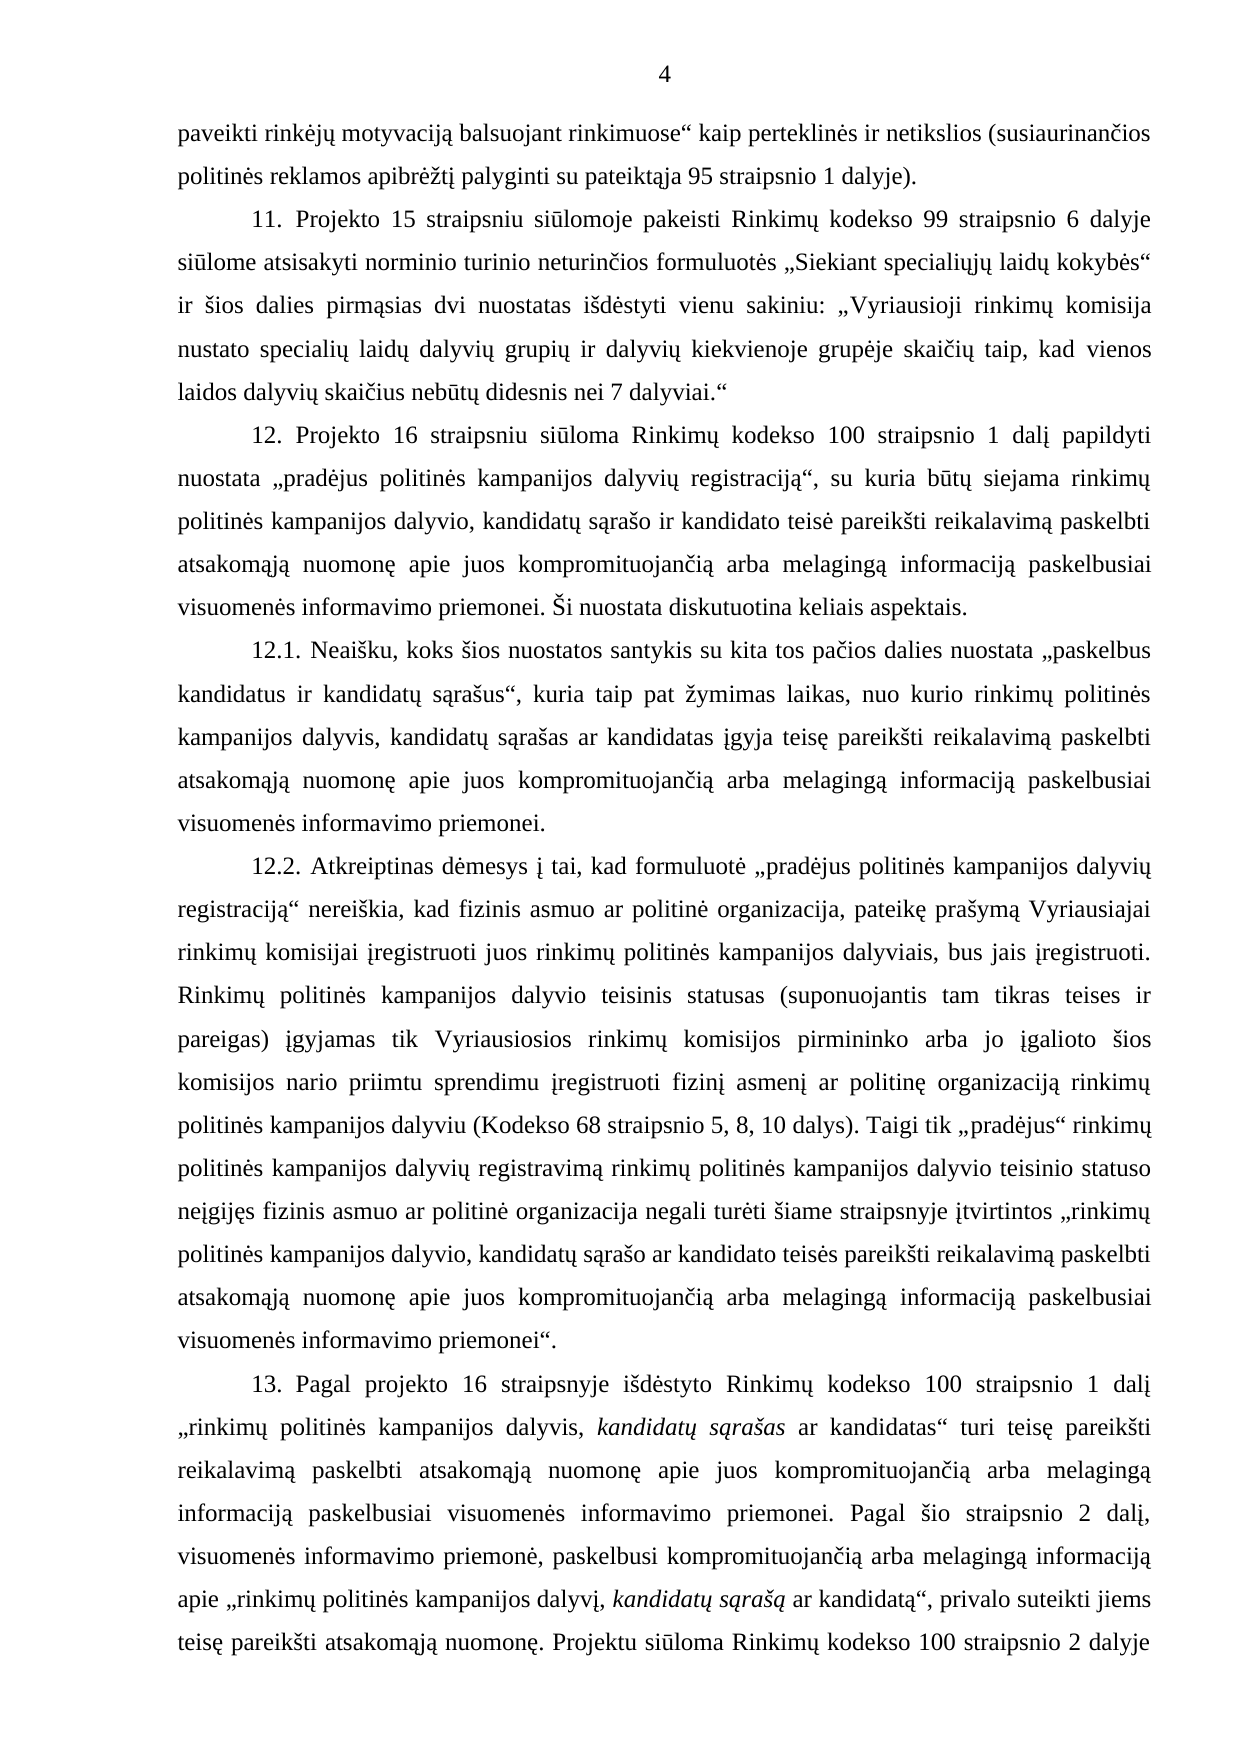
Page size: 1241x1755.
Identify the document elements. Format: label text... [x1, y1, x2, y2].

list Atkreiptinas dėmesys į tai, kad formuluotė „pradėjus politinės kampanijos dalyvių registraciją“ nereiškia, kad fizinis asmuo ar politinė organizacija, pateikę prašymą Vyriausiajai rinkimų komisijai įregistruoti juos rinkimų politinės kampanijos dalyviais, bus jais įregistruoti. Rinkimų politinės kampanijos dalyvio teisinis statusas (suponuojantis tam tikras teises ir pareigas) įgyjamas tik Vyriausiosios rinkimų komisijos pirmininko arba jo įgalioto šios komisijos nario priimtu sprendimu įregistruoti fizinį asmenį ar politinę organizaciją rinkimų politinės kampanijos dalyviu (Kodekso 68 straipsnio 5, 8, 10 dalys). Taigi tik „pradėjus“ rinkimų politinės kampanijos dalyvių registravimą rinkimų politinės kampanijos dalyvio teisinio statuso neįgijęs fizinis asmuo ar politinė organizacija negali turėti šiame straipsnyje įtvirtintos „rinkimų politinės kampanijos dalyvio, kandidatų sąrašo ar kandidato teisės pareikšti reikalavimą paskelbti atsakomąją nuomonę apie juos kompromituojančią arba melagingą informaciją paskelbusiai visuomenės informavimo priemonei“. [177, 851, 1152, 1354]
list Projekto 15 straipsniu siūlomoje pakeisti Rinkimų kodekso 99 straipsnio 6 dalyje siūlome atsisakyti norminio turinio neturinčios formuluotės „Siekiant specialiųjų laidų kokybės“ ir šios dalies pirmąsias dvi nuostatas išdėstyti vienu sakiniu: „Vyriausioji rinkimų komisija nustato specialių laidų dalyvių grupių ir dalyvių kiekvienoje grupėje skaičių taip, kad vienos laidos dalyvių skaičius nebūtų didesnis nei 7 dalyviai.“ [177, 204, 1152, 406]
list Pagal projekto 16 straipsnyje išdėstyto Rinkimų kodekso 100 straipsnio 1 dalį „rinkimų politinės kampanijos dalyvis, kandidatų sąrašas ar kandidatas“ turi teisę pareikšti reikalavimą paskelbti atsakomąją nuomonę apie juos kompromituojančią arba melagingą informaciją paskelbusiai visuomenės informavimo priemonei. Pagal šio straipsnio 2 dalį, visuomenės informavimo priemonė, paskelbusi kompromituojančią arba melagingą informaciją apie „rinkimų politinės kampanijos dalyvį, kandidatų sąrašą ar kandidatą“, privalo suteikti jiems teisę pareikšti atsakomąją nuomonę. Projektu siūloma Rinkimų kodekso 100 straipsnio 2 dalyje [177, 1369, 1152, 1656]
list Neaišku, koks šios nuostatos santykis su kita tos pačios dalies nuostata „paskelbus kandidatus ir kandidatų sąrašus“, kuria taip pat žymimas laikas, nuo kurio rinkimų politinės kampanijos dalyvis, kandidatų sąrašas ar kandidatas įgyja teisę pareikšti reikalavimą paskelbti atsakomąją nuomonę apie juos kompromituojančią arba melagingą informaciją paskelbusiai visuomenės informavimo priemonei. [177, 636, 1152, 837]
list Projekto 16 straipsniu siūloma Rinkimų kodekso 100 straipsnio 1 dalį papildyti nuostata „pradėjus politinės kampanijos dalyvių registraciją“, su kuria būtų siejama rinkimų politinės kampanijos dalyvio, kandidatų sąrašo ir kandidato teisė pareikšti reikalavimą paskelbti atsakomąją nuomonę apie juos kompromituojančią arba melagingą informaciją paskelbusiai visuomenės informavimo priemonei. Ši nuostata diskutuotina keliais aspektais. [177, 420, 1152, 621]
list paveikti rinkėjų motyvaciją balsuojant rinkimuose“ kaip perteklinės ir netikslios (susiaurinančios politinės reklamos apibrėžtį palyginti su pateiktąja 95 straipsnio 1 dalyje). [177, 118, 1152, 190]
